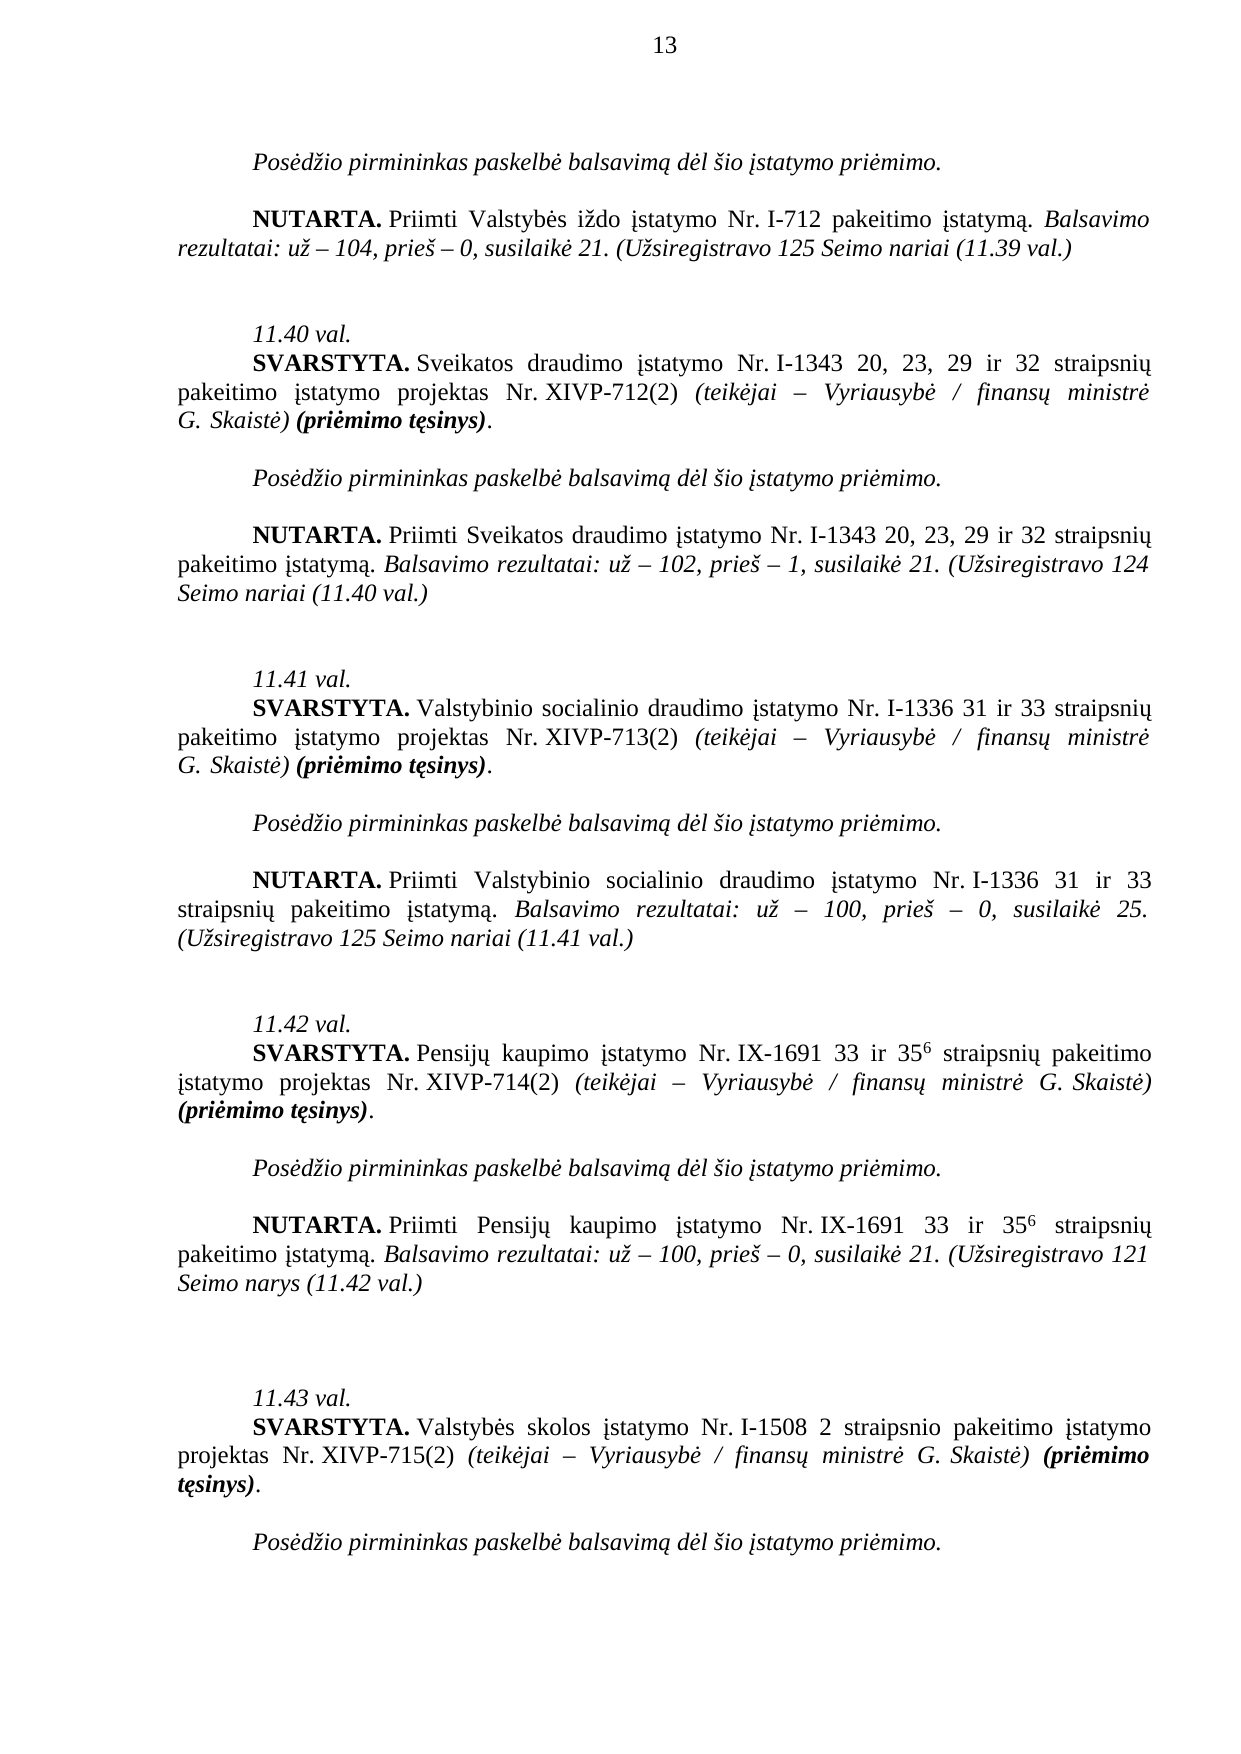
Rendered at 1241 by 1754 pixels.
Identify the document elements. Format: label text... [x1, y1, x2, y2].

text Posėdžio pirmininkas paskelbė balsavimą dėl šio įstatymo priėmimo. [177, 147, 1152, 176]
text NUTARTA. Priimti Valstybės iždo įstatymo Nr. I-712 pakeitimo įstatymą. Balsavimo rezultatai: už – 104, prieš – 0, susilaikė 21. (Užsiregistravo 125 Seimo nariai (11.39 val.) [177, 204, 1152, 262]
text SVARSTYTA. Valstybės skolos įstatymo Nr. I-1508 2 straipsnio pakeitimo įstatymo projektas Nr. XIVP-715(2) (teikėjai – Vyriausybė / finansų ministrė G. Skaistė) (priėmimo tęsinys). [177, 1412, 1152, 1498]
text SVARSTYTA. Valstybinio socialinio draudimo įstatymo Nr. I-1336 31 ir 33 straipsnių pakeitimo įstatymo projektas Nr. XIVP-713(2) (teikėjai – Vyriausybė / finansų ministrė G. Skaistė) (priėmimo tęsinys). [177, 693, 1152, 779]
text 11.43 val. [177, 1383, 1152, 1412]
text NUTARTA. Priimti Valstybinio socialinio draudimo įstatymo Nr. I-1336 31 ir 33 straipsnių pakeitimo įstatymą. Balsavimo rezultatai: už – 100, prieš – 0, susilaikė 25. (Užsiregistravo 125 Seimo nariai (11.41 val.) [177, 866, 1152, 952]
text NUTARTA. Priimti Pensijų kaupimo įstatymo Nr. IX-1691 33 ir 356 straipsnių pakeitimo įstatymą. Balsavimo rezultatai: už – 100, prieš – 0, susilaikė 21. (Užsiregistravo 121 Seimo narys (11.42 val.) [177, 1211, 1152, 1297]
text 11.41 val. [177, 664, 1152, 693]
text NUTARTA. Priimti Sveikatos draudimo įstatymo Nr. I-1343 20, 23, 29 ir 32 straipsnių pakeitimo įstatymą. Balsavimo rezultatai: už – 102, prieš – 1, susilaikė 21. (Užsiregistravo 124 Seimo nariai (11.40 val.) [177, 521, 1152, 607]
text Posėdžio pirmininkas paskelbė balsavimą dėl šio įstatymo priėmimo. [177, 463, 1152, 492]
text 11.42 val. [177, 1009, 1152, 1038]
text SVARSTYTA. Pensijų kaupimo įstatymo Nr. IX-1691 33 ir 356 straipsnių pakeitimo įstatymo projektas Nr. XIVP-714(2) (teikėjai – Vyriausybė / finansų ministrė G. Skaistė) (priėmimo tęsinys). [177, 1038, 1152, 1124]
text Posėdžio pirmininkas paskelbė balsavimą dėl šio įstatymo priėmimo. [177, 808, 1152, 837]
text Posėdžio pirmininkas paskelbė balsavimą dėl šio įstatymo priėmimo. [177, 1527, 1152, 1556]
text 11.40 val. [177, 319, 1152, 348]
text Posėdžio pirmininkas paskelbė balsavimą dėl šio įstatymo priėmimo. [177, 1153, 1152, 1182]
text SVARSTYTA. Sveikatos draudimo įstatymo Nr. I-1343 20, 23, 29 ir 32 straipsnių pakeitimo įstatymo projektas Nr. XIVP-712(2) (teikėjai – Vyriausybė / finansų ministrė G. Skaistė) (priėmimo tęsinys). [177, 348, 1152, 434]
